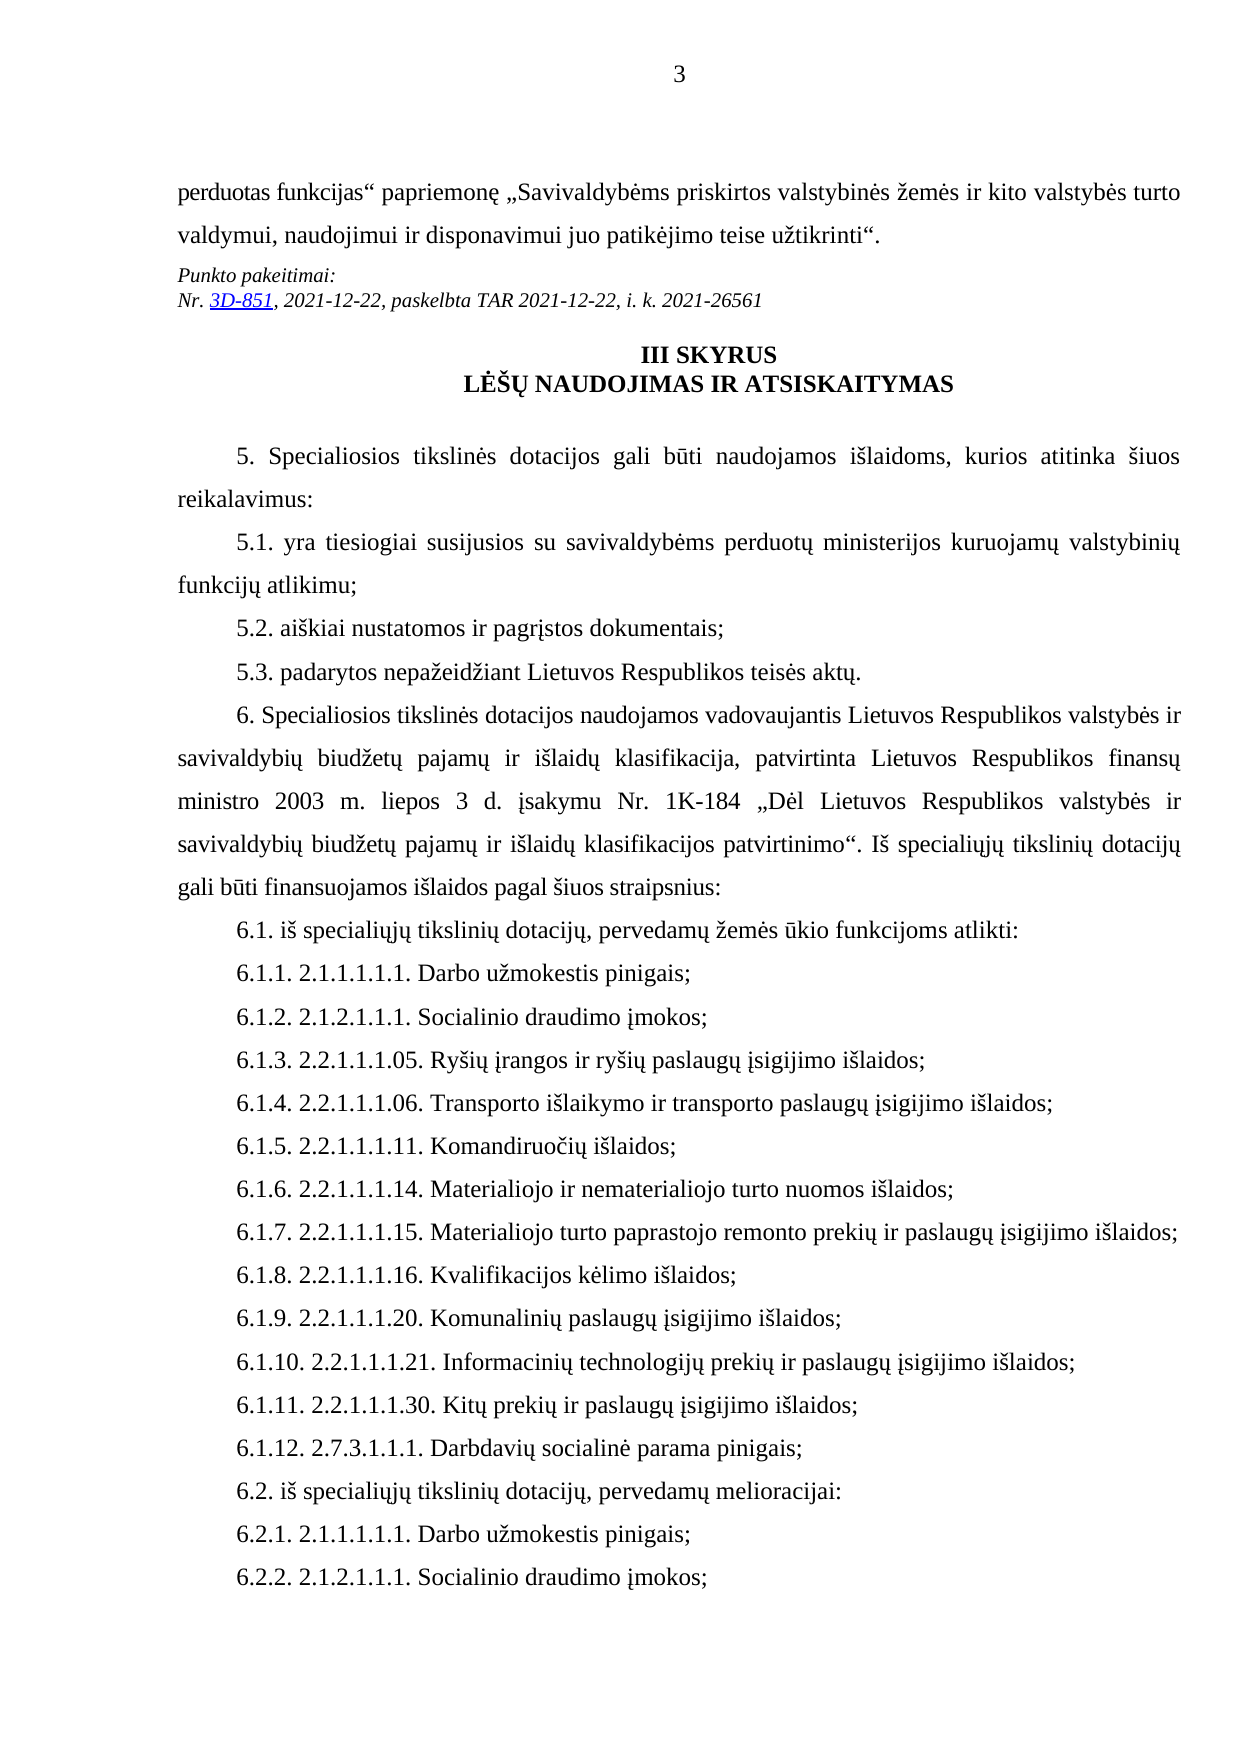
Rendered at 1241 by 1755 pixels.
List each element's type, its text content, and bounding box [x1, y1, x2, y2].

text 6.1.8. 2.2.1.1.1.16. Kvalifikacijos kėlimo išlaidos; [177, 1260, 1181, 1289]
text 6.1.4. 2.2.1.1.1.06. Transporto išlaikymo ir transporto paslaugų įsigijimo išlaidos; [177, 1088, 1181, 1117]
text 6.1.9. 2.2.1.1.1.20. Komunalinių paslaugų įsigijimo išlaidos; [177, 1303, 1181, 1332]
text 6.1.12. 2.7.3.1.1.1. Darbdavių socialinė parama pinigais; [177, 1433, 1181, 1462]
text 6.2. iš specialiųjų tikslinių dotacijų, pervedamų melioracijai: [177, 1476, 1181, 1505]
text LĖŠŲ NAUDOJIMAS IR ATSISKAITYMAS [177, 369, 1181, 398]
text 6.1.11. 2.2.1.1.1.30. Kitų prekių ir paslaugų įsigijimo išlaidos; [177, 1390, 1181, 1418]
text 6.1.7. 2.2.1.1.1.15. Materialiojo turto paprastojo remonto prekių ir paslaugų įsigijimo išlaidos; [177, 1217, 1181, 1246]
text Nr. 3D-851, 2021-12-22, paskelbta TAR 2021-12-22, i. k. 2021-26561 [177, 287, 1181, 312]
text 5.3. padarytos nepažeidžiant Lietuvos Respublikos teisės aktų. [177, 657, 1181, 685]
text perduotas funkcijas“ papriemonę „Savivaldybėms priskirtos valstybinės žemės ir kito valstybės turto valdymui, naudojimui ir disponavimui juo patikėjimo teise užtikrinti“. [177, 177, 1181, 249]
text 5. Specialiosios tikslinės dotacijos gali būti naudojamos išlaidoms, kurios atitinka šiuos reikalavimus: [177, 441, 1181, 513]
text 6.2.1. 2.1.1.1.1.1. Darbo užmokestis pinigais; [177, 1519, 1181, 1548]
text 6.1.5. 2.2.1.1.1.11. Komandiruočių išlaidos; [177, 1131, 1181, 1160]
text 5.1. yra tiesiogiai susijusios su savivaldybėms perduotų ministerijos kuruojamų valstybinių funkcijų atlikimu; [177, 527, 1181, 599]
text 6. Specialiosios tikslinės dotacijos naudojamos vadovaujantis Lietuvos Respublikos valstybės ir savivaldybių biudžetų pajamų ir išlaidų klasifikacija, patvirtinta Lietuvos Respublikos finansų ministro 2003 m. liepos 3 d. įsakymu Nr. 1K-184 „Dėl Lietuvos Respublikos valstybės ir savivaldybių biudžetų pajamų ir išlaidų klasifikacijos patvirtinimo“. Iš specialiųjų tikslinių dotacijų gali būti finansuojamos išlaidos pagal šiuos straipsnius: [177, 700, 1181, 901]
text 6.1. iš specialiųjų tikslinių dotacijų, pervedamų žemės ūkio funkcijoms atlikti: [177, 915, 1181, 944]
text 6.2.2. 2.1.2.1.1.1. Socialinio draudimo įmokos; [177, 1562, 1181, 1591]
text 6.1.3. 2.2.1.1.1.05. Ryšių įrangos ir ryšių paslaugų įsigijimo išlaidos; [177, 1045, 1181, 1073]
text 6.1.10. 2.2.1.1.1.21. Informacinių technologijų prekių ir paslaugų įsigijimo išlaidos; [177, 1347, 1181, 1375]
text 5.2. aiškiai nustatomos ir pagrįstos dokumentais; [177, 613, 1181, 642]
text 6.1.6. 2.2.1.1.1.14. Materialiojo ir nematerialiojo turto nuomos išlaidos; [177, 1174, 1181, 1203]
text 6.1.1. 2.1.1.1.1.1. Darbo užmokestis pinigais; [177, 958, 1181, 987]
text III SKYRUS [177, 340, 1181, 369]
text Punkto pakeitimai: [177, 263, 1181, 287]
text 6.1.2. 2.1.2.1.1.1. Socialinio draudimo įmokos; [177, 1002, 1181, 1030]
